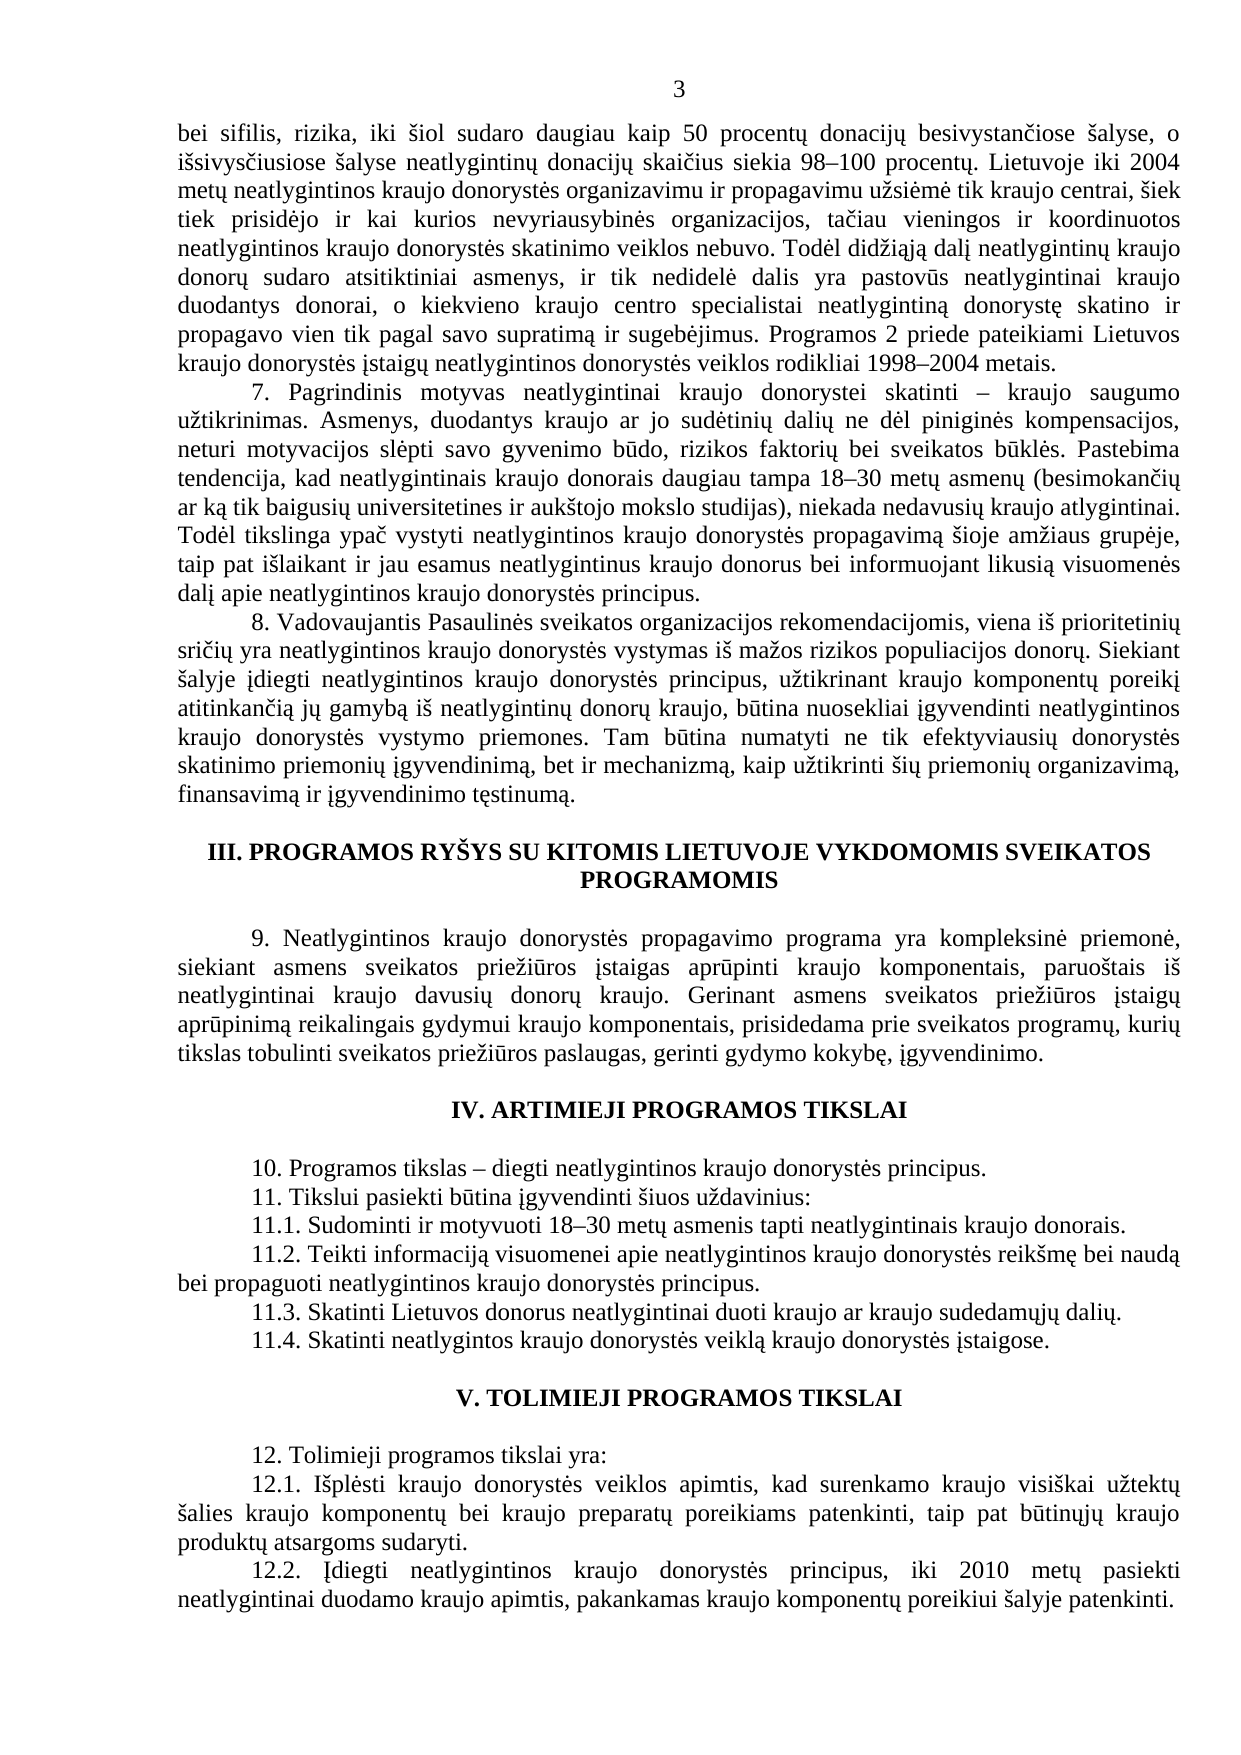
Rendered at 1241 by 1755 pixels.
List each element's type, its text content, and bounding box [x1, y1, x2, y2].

text 7. Pagrindinis motyvas neatlygintinai kraujo donorystei skatinti – kraujo saugumo užtikrinimas. Asmenys, duodantys kraujo ar jo sudėtinių dalių ne dėl piniginės kompensacijos, neturi motyvacijos slėpti savo gyvenimo būdo, rizikos faktorių bei sveikatos būklės. Pastebima tendencija, kad neatlygintinais kraujo donorais daugiau tampa 18–30 metų asmenų (besimokančių ar ką tik baigusių universitetines ir aukštojo mokslo studijas), niekada nedavusių kraujo atlygintinai. Todėl tikslinga ypač vystyti neatlygintinos kraujo donorystės propagavimą šioje amžiaus grupėje, taip pat išlaikant ir jau esamus neatlygintinus kraujo donorus bei informuojant likusią visuomenės dalį apie neatlygintinos kraujo donorystės principus. [177, 377, 1181, 607]
text 9. Neatlygintinos kraujo donorystės propagavimo programa yra kompleksinė priemonė, siekiant asmens sveikatos priežiūros įstaigas aprūpinti kraujo komponentais, paruoštais iš neatlygintinai kraujo davusių donorų kraujo. Gerinant asmens sveikatos priežiūros įstaigų aprūpinimą reikalingais gydymui kraujo komponentais, prisidedama prie sveikatos programų, kurių tikslas tobulinti sveikatos priežiūros paslaugas, gerinti gydymo kokybę, įgyvendinimo. [177, 923, 1181, 1067]
text 11.1. Sudominti ir motyvuoti 18–30 metų asmenis tapti neatlygintinais kraujo donorais. [177, 1211, 1181, 1239]
text 11. Tikslui pasiekti būtina įgyvendinti šiuos uždavinius: [177, 1182, 1181, 1211]
text 12. Tolimieji programos tikslai yra: [177, 1441, 1181, 1469]
text bei sifilis, rizika, iki šiol sudaro daugiau kaip 50 procentų donacijų besivystančiose šalyse, o išsivysčiusiose šalyse neatlygintinų donacijų skaičius siekia 98–100 procentų. Lietuvoje iki 2004 metų neatlygintinos kraujo donorystės organizavimu ir propagavimu užsiėmė tik kraujo centrai, šiek tiek prisidėjo ir kai kurios nevyriausybinės organizacijos, tačiau vieningos ir koordinuotos neatlygintinos kraujo donorystės skatinimo veiklos nebuvo. Todėl didžiąją dalį neatlygintinų kraujo donorų sudaro atsitiktiniai asmenys, ir tik nedidelė dalis yra pastovūs neatlygintinai kraujo duodantys donorai, o kiekvieno kraujo centro specialistai neatlygintiną donorystę skatino ir propagavo vien tik pagal savo supratimą ir sugebėjimus. Programos 2 priede pateikiami Lietuvos kraujo donorystės įstaigų neatlygintinos donorystės veiklos rodikliai 1998–2004 metais. [177, 118, 1181, 377]
text V. TOLIMIEJI PROGRAMOS TIKSLAI [177, 1383, 1181, 1412]
text IV. ARTIMIEJI PROGRAMOS TIKSLAI [177, 1096, 1181, 1124]
text III. PROGRAMOS RYŠYS SU KITOMIS LIETUVOJE VYKDOMOMIS SVEIKATOS PROGRAMOMIS [177, 837, 1181, 894]
text 10. Programos tikslas – diegti neatlygintinos kraujo donorystės principus. [177, 1153, 1181, 1182]
text 11.3. Skatinti Lietuvos donorus neatlygintinai duoti kraujo ar kraujo sudedamųjų dalių. [177, 1297, 1181, 1326]
text 11.2. Teikti informaciją visuomenei apie neatlygintinos kraujo donorystės reikšmę bei naudą bei propaguoti neatlygintinos kraujo donorystės principus. [177, 1239, 1181, 1297]
text 11.4. Skatinti neatlygintos kraujo donorystės veiklą kraujo donorystės įstaigose. [177, 1326, 1181, 1354]
text 12.2. Įdiegti neatlygintinos kraujo donorystės principus, iki 2010 metų pasiekti neatlygintinai duodamo kraujo apimtis, pakankamas kraujo komponentų poreikiui šalyje patenkinti. [177, 1556, 1181, 1613]
text 12.1. Išplėsti kraujo donorystės veiklos apimtis, kad surenkamo kraujo visiškai užtektų šalies kraujo komponentų bei kraujo preparatų poreikiams patenkinti, taip pat būtinųjų kraujo produktų atsargoms sudaryti. [177, 1469, 1181, 1556]
text 8. Vadovaujantis Pasaulinės sveikatos organizacijos rekomendacijomis, viena iš prioritetinių sričių yra neatlygintinos kraujo donorystės vystymas iš mažos rizikos populiacijos donorų. Siekiant šalyje įdiegti neatlygintinos kraujo donorystės principus, užtikrinant kraujo komponentų poreikį atitinkančią jų gamybą iš neatlygintinų donorų kraujo, būtina nuosekliai įgyvendinti neatlygintinos kraujo donorystės vystymo priemones. Tam būtina numatyti ne tik efektyviausių donorystės skatinimo priemonių įgyvendinimą, bet ir mechanizmą, kaip užtikrinti šių priemonių organizavimą, finansavimą ir įgyvendinimo tęstinumą. [177, 607, 1181, 808]
